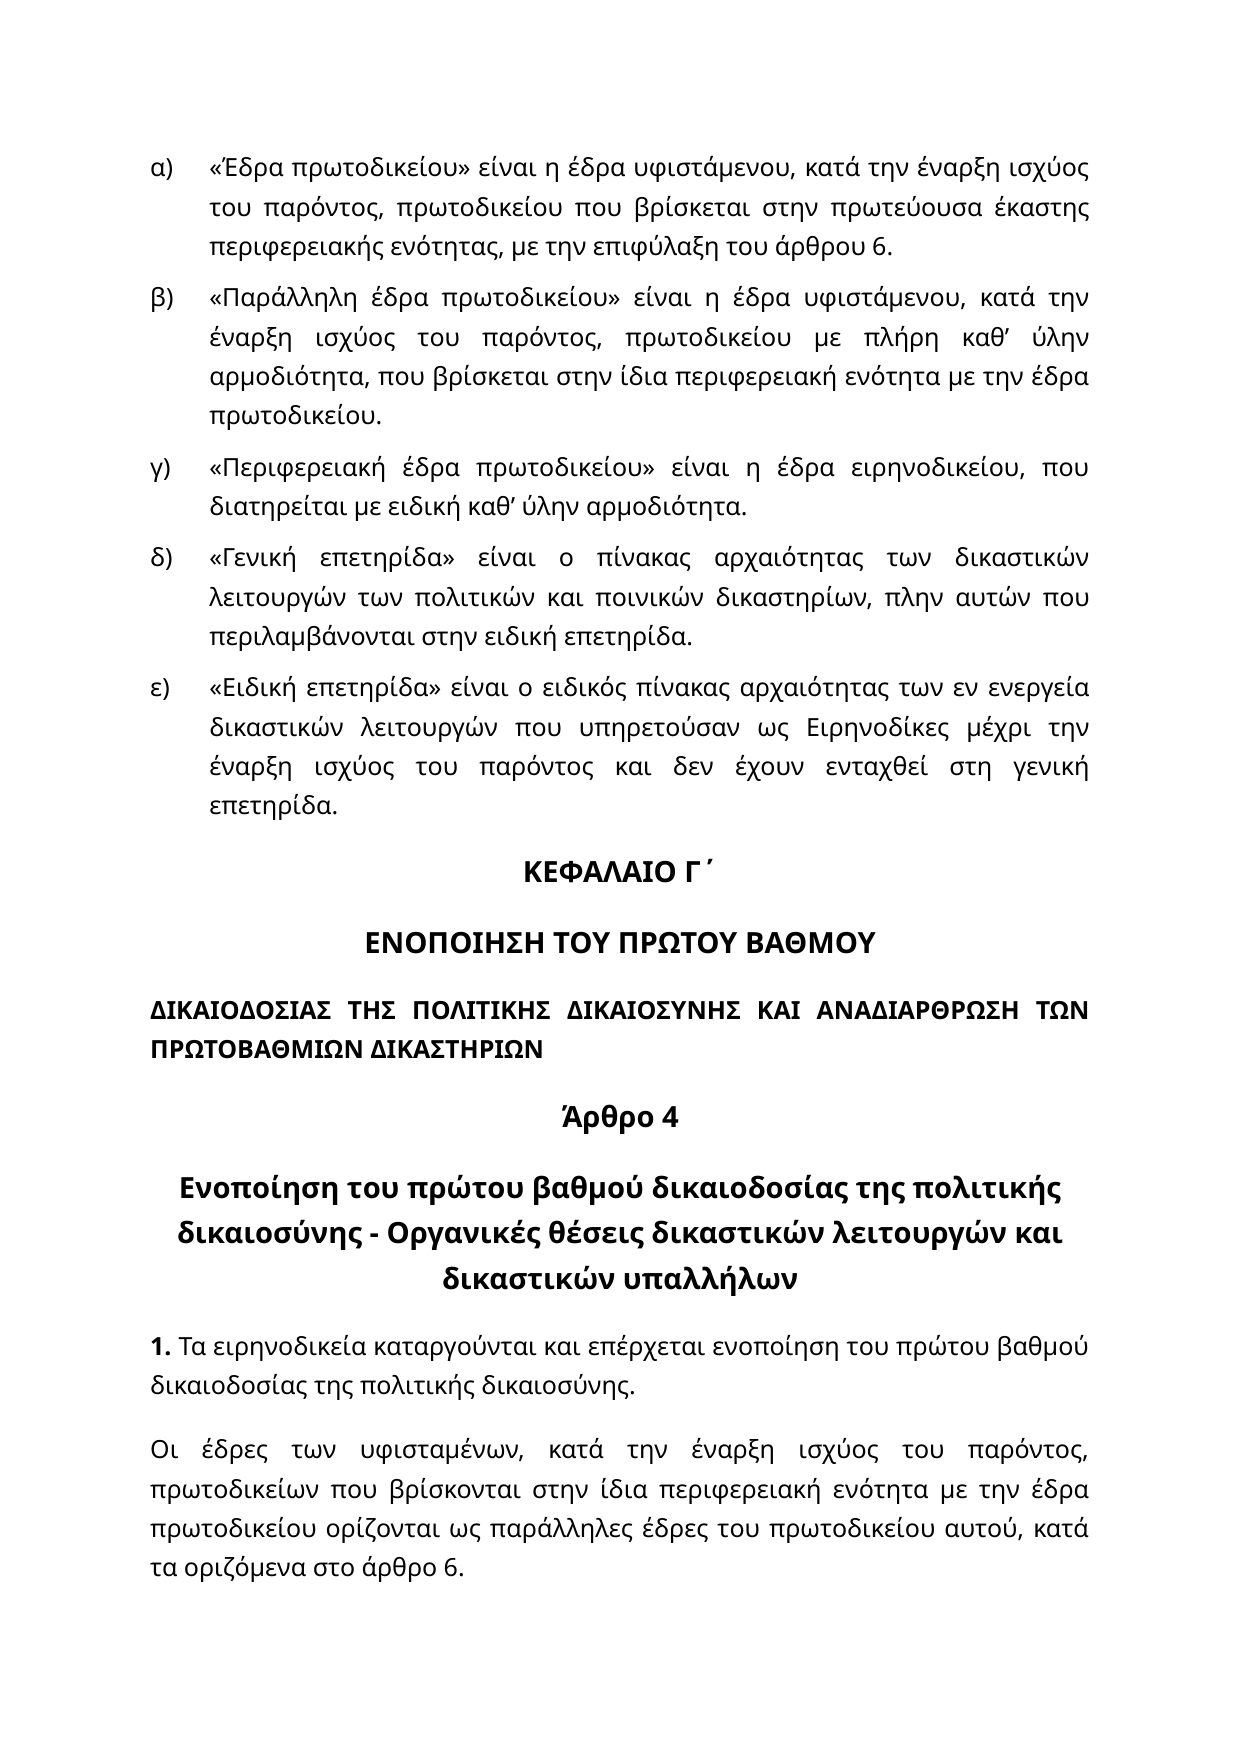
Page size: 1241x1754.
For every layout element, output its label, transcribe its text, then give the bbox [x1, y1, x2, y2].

list ε) «Ειδική επετηρίδα» είναι ο ειδικός πίνακας αρχαιότητας των εν ενεργεία δικαστικών λειτουργών που υπηρετούσαν ως Ειρηνοδίκες μέχρι την έναρξη ισχύος του παρόντος και δεν έχουν ενταχθεί στη γενική επετηρίδα. [150, 670, 1090, 822]
text 1. Τα ειρηνοδικεία καταργούνται και επέρχεται ενοποίηση του πρώτου βαθμού δικαιοδοσίας της πολιτικής δικαιοσύνης. [150, 1329, 1090, 1402]
list γ) «Περιφερειακή έδρα πρωτοδικείου» είναι η έδρα ειρηνοδικείου, που διατηρείται με ειδική καθ’ ύλην αρμοδιότητα. [150, 449, 1090, 522]
subtitle ΚΕΦΑΛΑΙΟ Γ΄ [150, 852, 1090, 891]
list β) «Παράλληλη έδρα πρωτοδικείου» είναι η έδρα υφιστάμενου, κατά την έναρξη ισχύος του παρόντος, πρωτοδικείου με πλήρη καθ’ ύλην αρμοδιότητα, που βρίσκεται στην ίδια περιφερειακή ενότητα με την έδρα πρωτοδικείου. [150, 280, 1090, 432]
text Οι έδρες των υφισταμένων, κατά την έναρξη ισχύος του παρόντος, πρωτοδικείων που βρίσκονται στην ίδια περιφερειακή ενότητα με την έδρα πρωτοδικείου ορίζονται ως παράλληλες έδρες του πρωτοδικείου αυτού, κατά τα οριζόμενα στο άρθρο 6. [150, 1432, 1090, 1584]
list α) «Έδρα πρωτοδικείου» είναι η έδρα υφιστάμενου, κατά την έναρξη ισχύος του παρόντος, πρωτοδικείου που βρίσκεται στην πρωτεύουσα έκαστης περιφερειακής ενότητας, με την επιφύλαξη του άρθρου 6. [150, 150, 1090, 262]
subtitle ΕΝΟΠΟΙΗΣΗ ΤΟΥ ΠΡΩΤΟΥ ΒΑΘΜΟΥ [150, 922, 1090, 962]
subtitle Άρθρο 4 [150, 1096, 1090, 1136]
list δ) «Γενική επετηρίδα» είναι ο πίνακας αρχαιότητας των δικαστικών λειτουργών των πολιτικών και ποινικών δικαστηρίων, πλην αυτών που περιλαμβάνονται στην ειδική επετηρίδα. [150, 540, 1090, 652]
subtitle Ενοποίηση του πρώτου βαθμού δικαιοδοσίας της πολιτικής δικαιοσύνης - Οργανικές θέσεις δικαστικών λειτουργών και δικαστικών υπαλλήλων [150, 1167, 1090, 1298]
text ΔΙΚΑΙΟΔΟΣΙΑΣ ΤΗΣ ΠΟΛΙΤΙΚΗΣ ΔΙΚΑΙΟΣΥΝΗΣ ΚΑΙ ΑΝΑΔΙΑΡΘΡΩΣΗ ΤΩΝ ΠΡΩΤΟΒΑΘΜΙΩΝ ΔΙΚΑΣΤΗΡΙΩΝ [150, 993, 1090, 1066]
